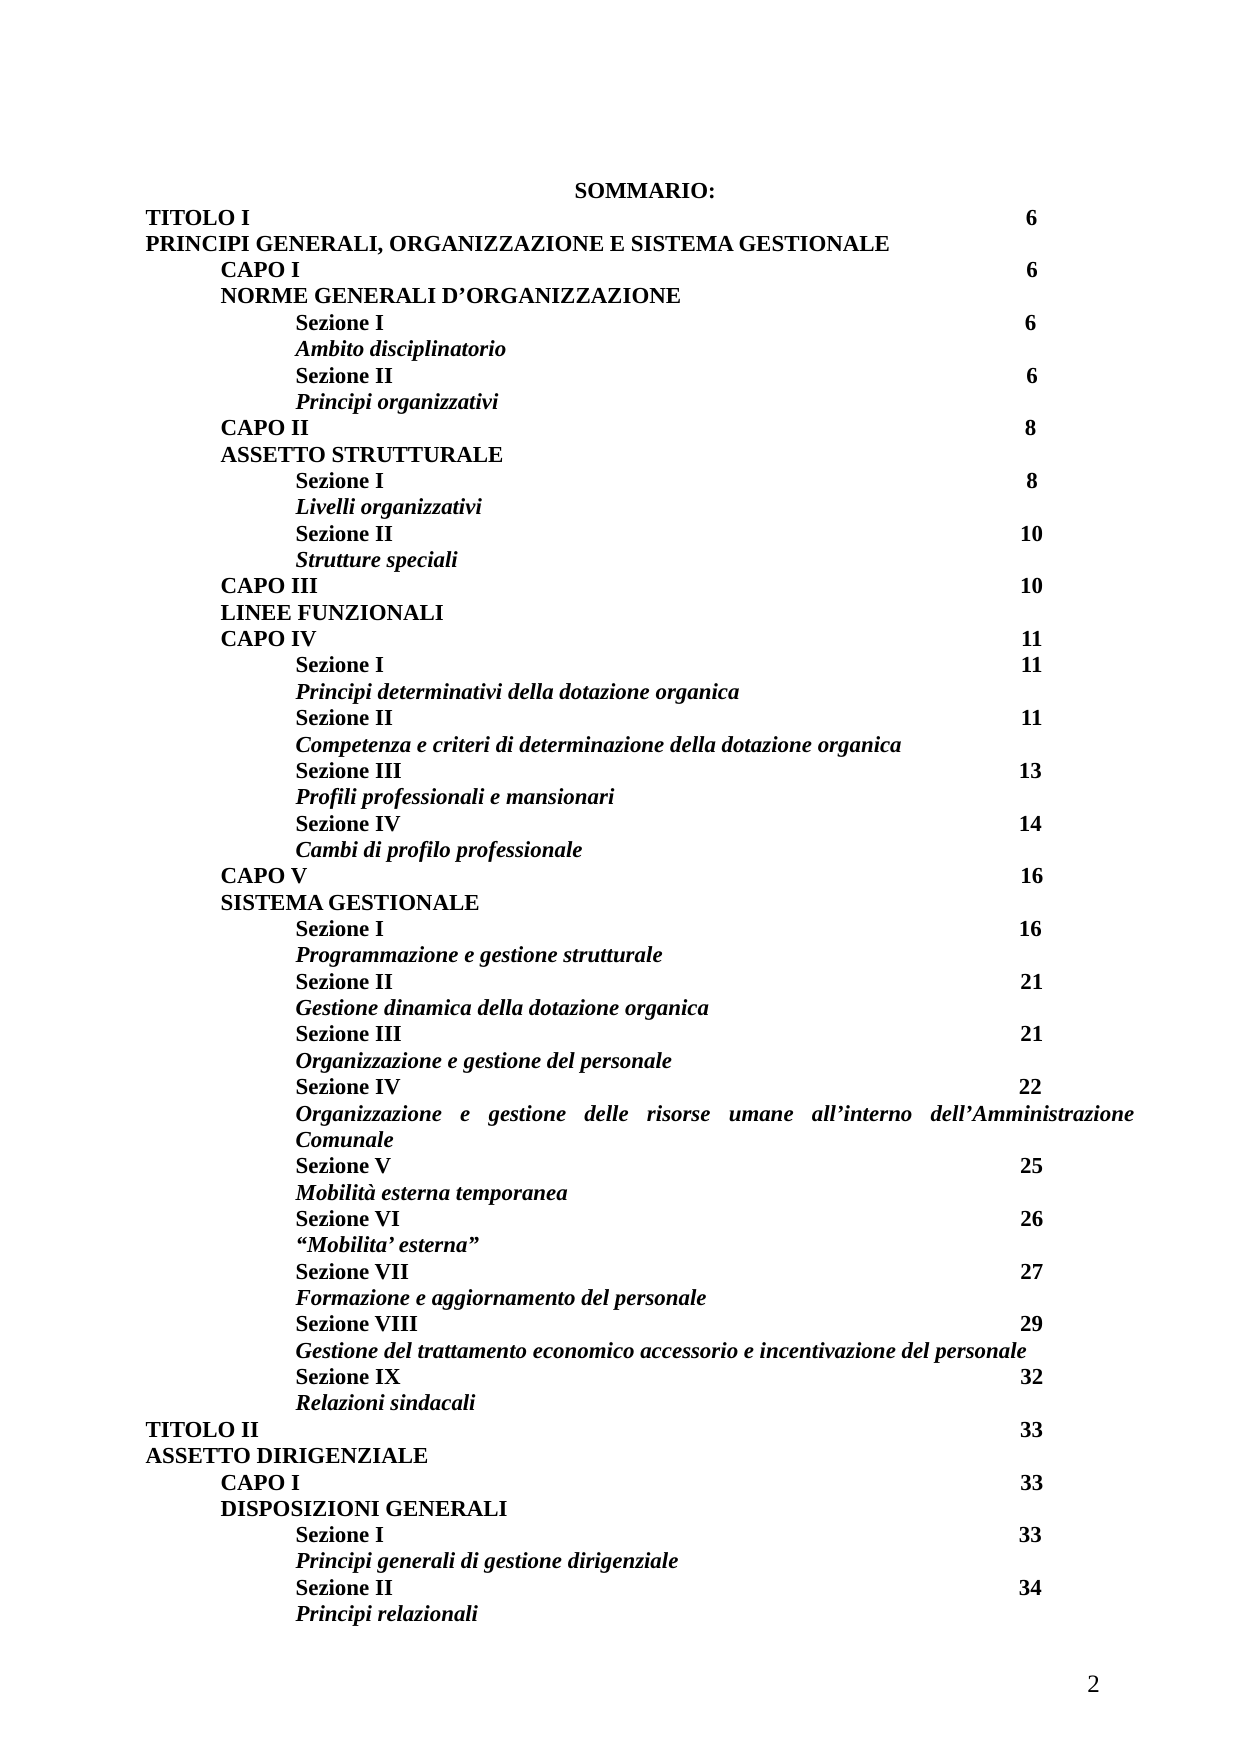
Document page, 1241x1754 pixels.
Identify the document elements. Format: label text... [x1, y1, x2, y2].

text Sezione I 6 [295, 309, 1137, 335]
text LINEE FUNZIONALI [220, 599, 1137, 625]
text SISTEMA GESTIONALE [220, 889, 1137, 915]
text Sezione IV 14 [295, 810, 1137, 836]
text ASSETTO DIRIGENZIALE [145, 1442, 1137, 1468]
text Sezione I 11 [295, 652, 1137, 678]
text SOMMARIO: [153, 177, 1137, 203]
text CAPO I 33 [220, 1468, 1137, 1495]
text CAPO I 6 [220, 256, 1137, 283]
text Principi determinativi della dotazione organica [295, 678, 1137, 704]
text Sezione I 33 [295, 1521, 1137, 1548]
text Sezione IV 22 [295, 1073, 1137, 1099]
text CAPO V 16 [220, 862, 1137, 889]
text Organizzazione e gestione del personale [295, 1047, 1137, 1073]
text Principi relazionali [295, 1600, 1137, 1627]
text CAPO II 8 [220, 414, 1137, 441]
text DISPOSIZIONI GENERALI [220, 1495, 1137, 1521]
text Organizzazione e gestione delle risorse umane all’interno dell’Amministrazione Comunale [295, 1099, 1137, 1152]
text ASSETTO STRUTTURALE [220, 441, 1137, 467]
text Sezione VII 27 [295, 1258, 1137, 1284]
text Sezione VIII 29 [295, 1310, 1137, 1337]
text Sezione II 6 [295, 362, 1137, 388]
text Sezione II 11 [295, 704, 1137, 731]
text PRINCIPI GENERALI, ORGANIZZAZIONE E SISTEMA GESTIONALE [145, 230, 1137, 256]
text Competenza e criteri di determinazione della dotazione organica [295, 731, 1137, 757]
text Principi generali di gestione dirigenziale [295, 1548, 1137, 1574]
text Principi organizzativi [295, 388, 1137, 414]
text Gestione dinamica della dotazione organica [295, 994, 1137, 1021]
text TITOLO II 33 [145, 1416, 1137, 1442]
text NORME GENERALI D’ORGANIZZAZIONE [220, 283, 1137, 309]
text Programmazione e gestione strutturale [295, 941, 1137, 968]
text Ambito disciplinatorio [295, 335, 1137, 362]
text Sezione III 13 [295, 757, 1137, 783]
text Gestione del trattamento economico accessorio e incentivazione del personale [295, 1337, 1137, 1363]
text Formazione e aggiornamento del personale [295, 1284, 1137, 1310]
text Cambi di profilo professionale [295, 836, 1137, 862]
text “Mobilita’ esterna” [295, 1231, 1137, 1258]
text CAPO III 10 [220, 572, 1137, 599]
text Sezione II 34 [295, 1574, 1137, 1600]
text Sezione VI 26 [295, 1205, 1137, 1231]
text CAPO IV 11 [220, 625, 1137, 652]
text Sezione III 21 [295, 1021, 1137, 1047]
text Sezione V 25 [295, 1152, 1137, 1179]
text Profili professionali e mansionari [295, 783, 1137, 810]
text Strutture speciali [295, 546, 1137, 572]
text TITOLO I 6 [145, 203, 1137, 230]
text Sezione II 21 [295, 968, 1137, 994]
text Sezione IX 32 [295, 1363, 1137, 1389]
text Sezione II 10 [295, 520, 1137, 546]
text Livelli organizzativi [295, 493, 1137, 520]
text Sezione I 16 [295, 915, 1137, 941]
text Sezione I 8 [295, 467, 1137, 493]
text Mobilità esterna temporanea [295, 1179, 1137, 1205]
text Relazioni sindacali [295, 1389, 1137, 1416]
